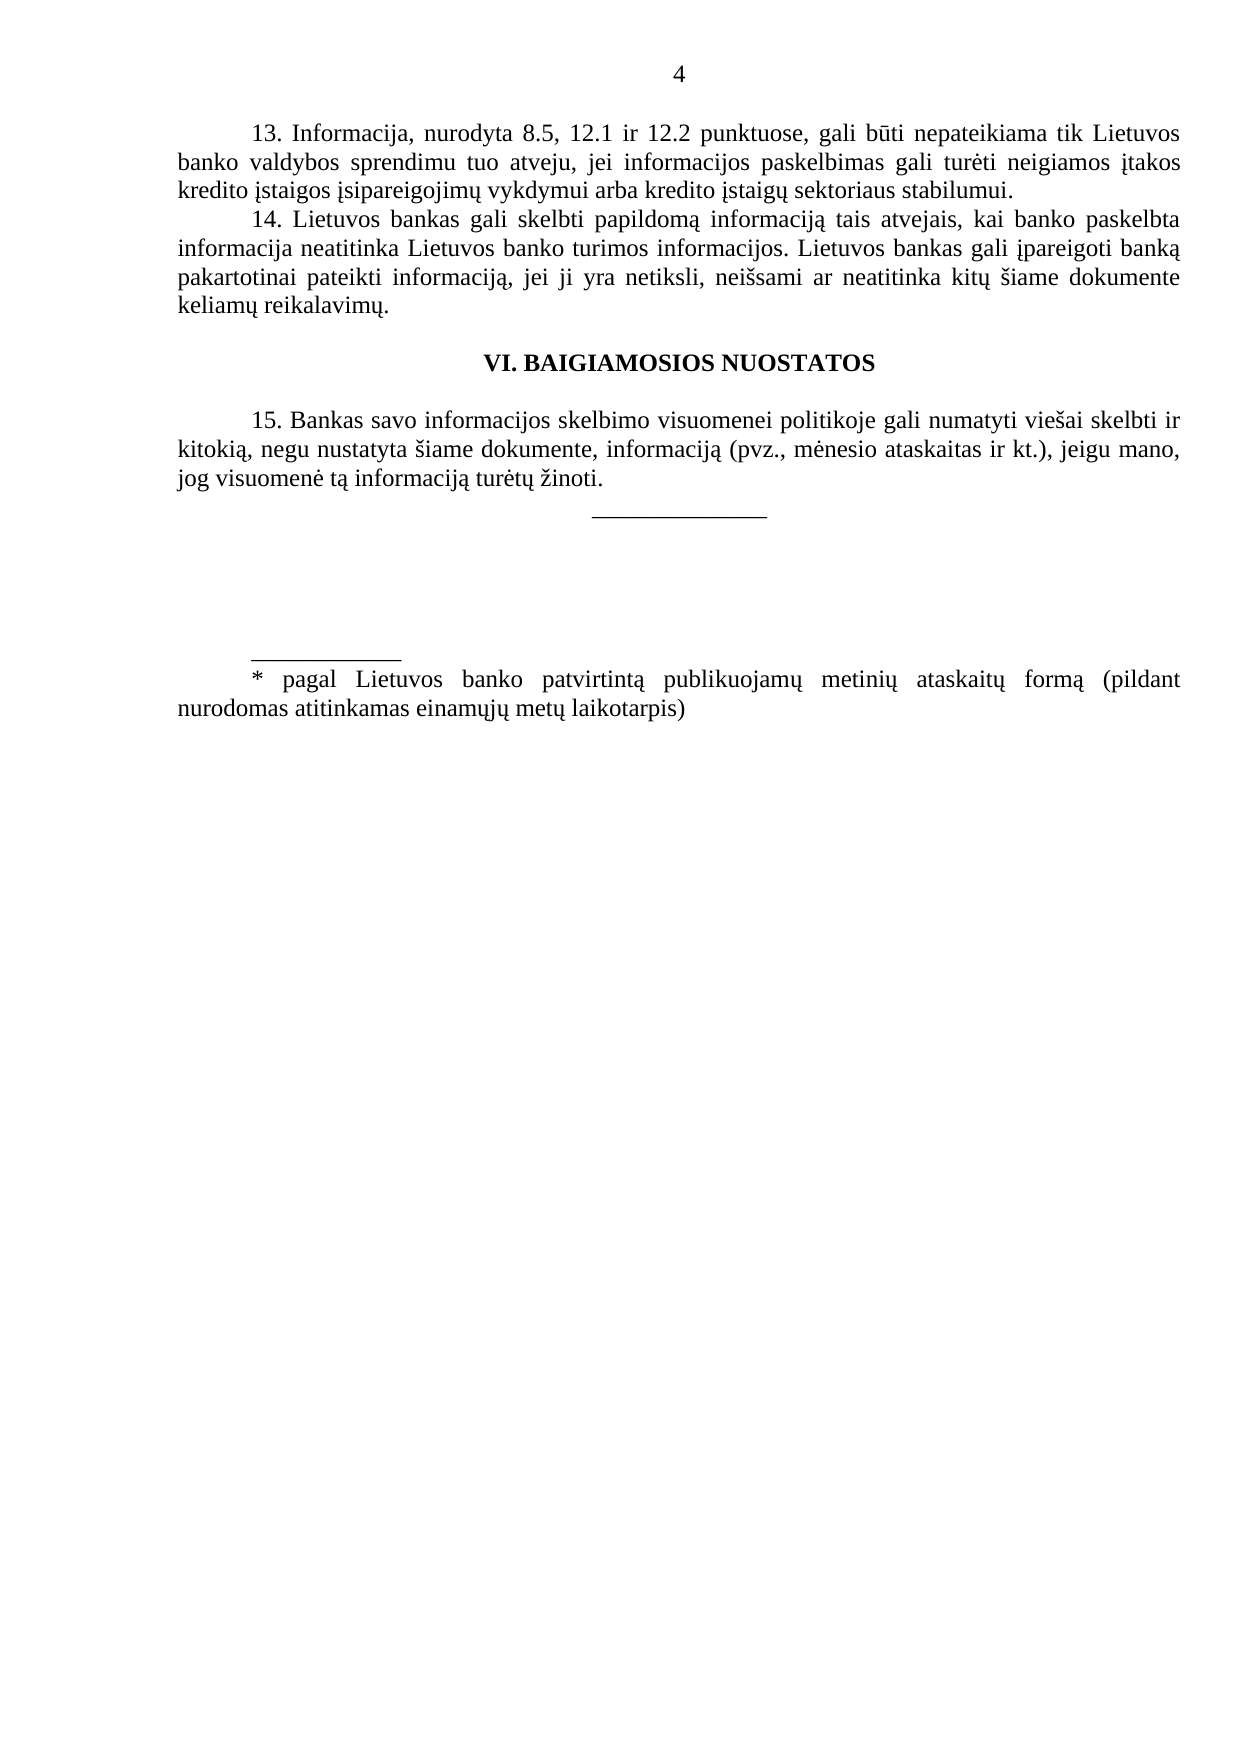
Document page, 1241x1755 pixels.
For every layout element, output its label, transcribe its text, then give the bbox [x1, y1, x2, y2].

text ____________ [177, 636, 1181, 664]
text 13. Informacija, nurodyta 8.5, 12.1 ir 12.2 punktuose, gali būti nepateikiama tik Lietuvos banko valdybos sprendimu tuo atveju, jei informacijos paskelbimas gali turėti neigiamos įtakos kredito įstaigos įsipareigojimų vykdymui arba kredito įstaigų sektoriaus stabilumui. [177, 118, 1181, 204]
text 15. Bankas savo informacijos skelbimo visuomenei politikoje gali numatyti viešai skelbti ir kitokią, negu nustatyta šiame dokumente, informaciją (pvz., mėnesio ataskaitas ir kt.), jeigu mano, jog visuomenė tą informaciją turėtų žinoti. [177, 406, 1181, 492]
text ______________ [177, 492, 1181, 521]
text * pagal Lietuvos banko patvirtintą publikuojamų metinių ataskaitų formą (pildant nurodomas atitinkamas einamųjų metų laikotarpis) [177, 664, 1181, 722]
text 14. Lietuvos bankas gali skelbti papildomą informaciją tais atvejais, kai banko paskelbta informacija neatitinka Lietuvos banko turimos informacijos. Lietuvos bankas gali įpareigoti banką pakartotinai pateikti informaciją, jei ji yra netiksli, neišsami ar neatitinka kitų šiame dokumente keliamų reikalavimų. [177, 204, 1181, 319]
text VI. BAIGIAMOSIOS NUOSTATOS [177, 348, 1181, 377]
